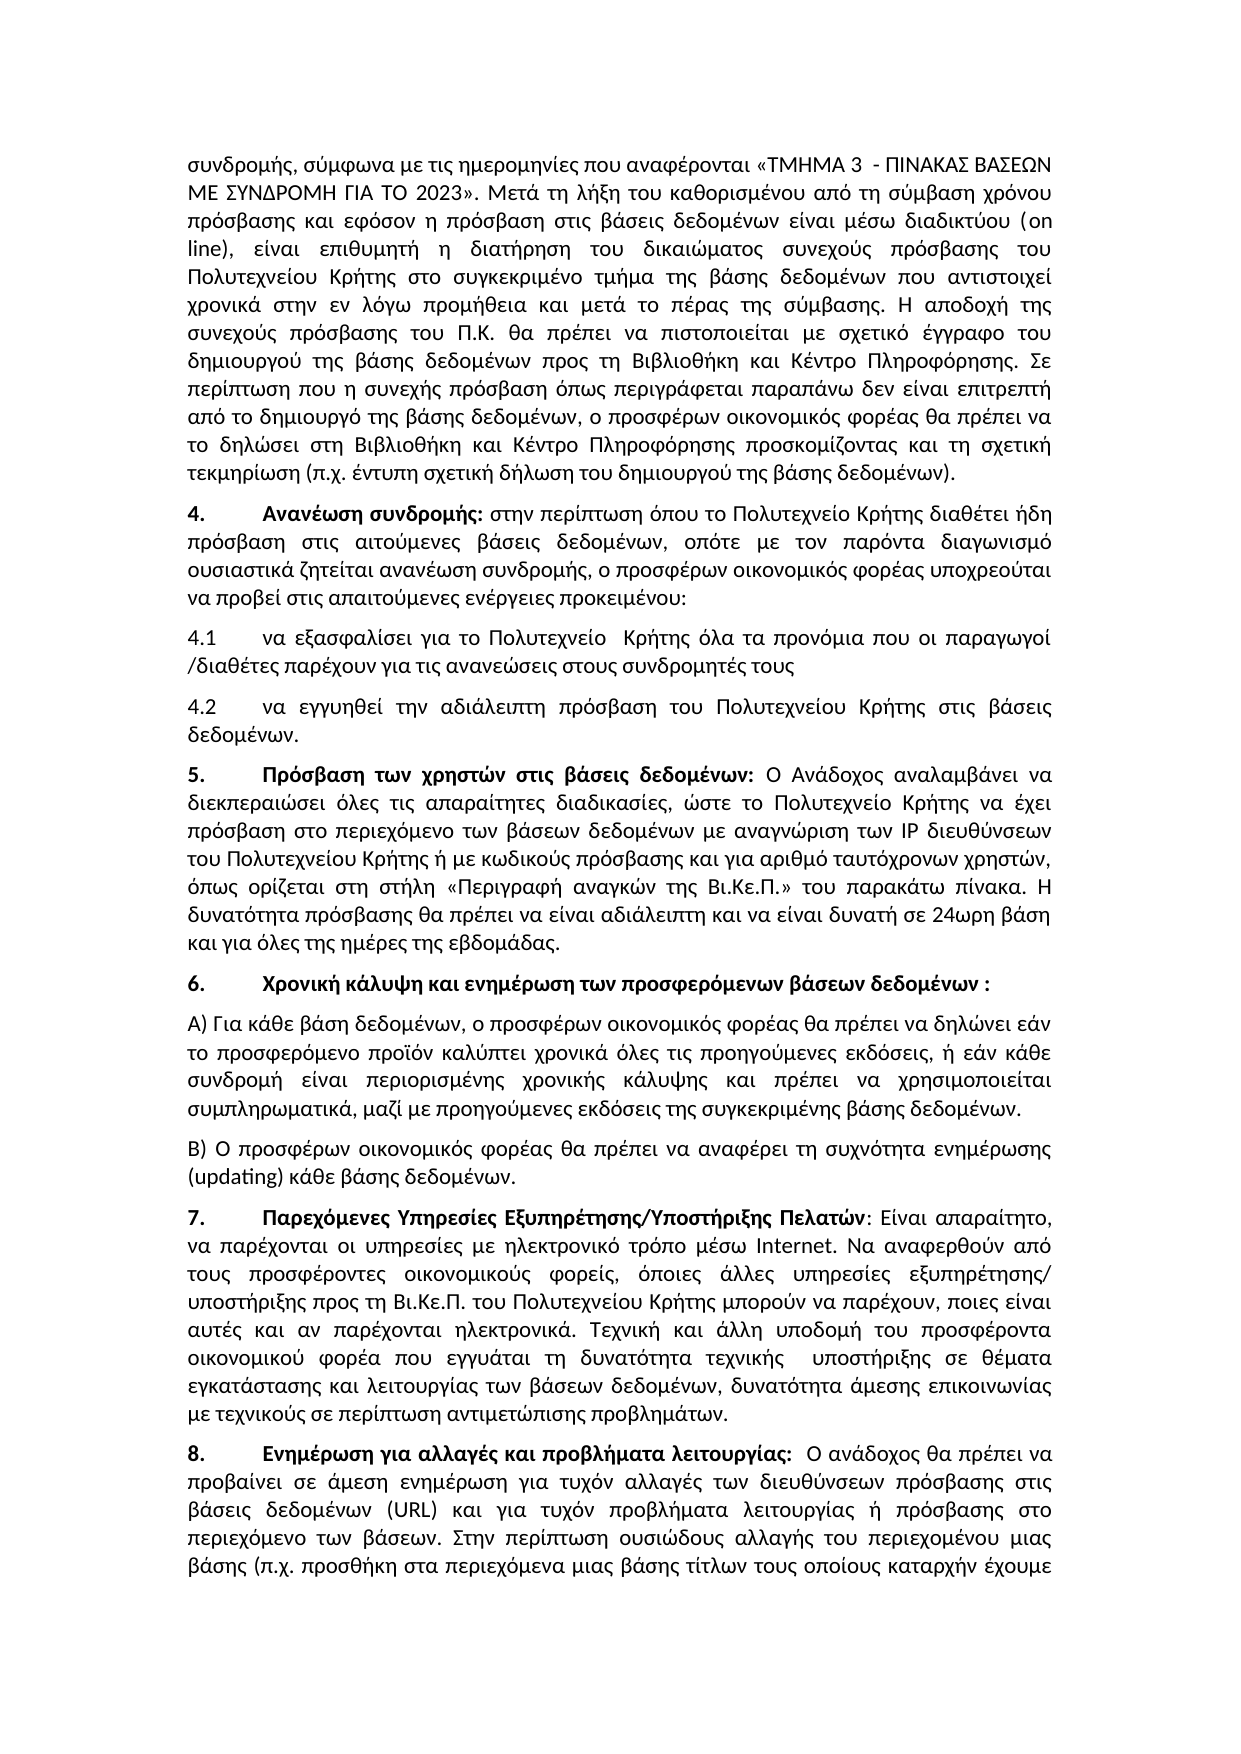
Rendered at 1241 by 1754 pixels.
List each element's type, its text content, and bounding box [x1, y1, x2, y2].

text Α) Για κάθε βάση δεδομένων, ο προσφέρων οικονομικός φορέας θα πρέπει να δηλώνει εάν το προσφερόμενο προϊόν καλύπτει χρονικά όλες τις προηγούμενες εκδόσεις, ή εάν κάθε συνδρομή είναι περιορισμένης χρονικής κάλυψης και πρέπει να χρησιμοποιείται συμπληρωματικά, μαζί με προηγούμενες εκδόσεις της συγκεκριμένης βάσης δεδομένων. [187, 1009, 1053, 1122]
list Παρεχόμενες Υπηρεσίες Εξυπηρέτησης/Υποστήριξης Πελατών: Είναι απαραίτητο, να παρέχονται οι υπηρεσίες με ηλεκτρονικό τρόπο μέσω Internet. Να αναφερθούν από τους προσφέροντες οικονομικούς φορείς, όποιες άλλες υπηρεσίες εξυπηρέτησης/ υποστήριξης προς τη Βι.Κε.Π. του Πολυτεχνείου Κρήτης μπορούν να παρέχουν, ποιες είναι αυτές και αν παρέχονται ηλεκτρονικά. Τεχνική και άλλη υποδομή του προσφέροντα οικονομικού φορέα που εγγυάται τη δυνατότητα τεχνικής υποστήριξης σε θέματα εγκατάστασης και λειτουργίας των βάσεων δεδομένων, δυνατότητα άμεσης επικοινωνίας με τεχνικούς σε περίπτωση αντιμετώπισης προβλημάτων. [187, 1203, 1053, 1427]
list Ενημέρωση για αλλαγές και προβλήματα λειτουργίας: Ο ανάδοχος θα πρέπει να προβαίνει σε άμεση ενημέρωση για τυχόν αλλαγές των διευθύνσεων πρόσβασης στις βάσεις δεδομένων (URL) και για τυχόν προβλήματα λειτουργίας ή πρόσβασης στο περιεχόμενο των βάσεων. Στην περίπτωση ουσιώδους αλλαγής του περιεχομένου μιας βάσης (π.χ. προσθήκη στα περιεχόμενα μιας βάσης τίτλων τους οποίους καταρχήν έχουμε [187, 1439, 1053, 1579]
text συνδρομής, σύμφωνα με τις ημερομηνίες που αναφέρονται «ΤΜΗΜΑ 3 - ΠΙΝΑΚΑΣ ΒΑΣΕΩΝ ΜΕ ΣΥΝΔΡΟΜΗ ΓΙΑ ΤΟ 2023». Μετά τη λήξη του καθορισμένου από τη σύμβαση χρόνου πρόσβασης και εφόσον η πρόσβαση στις βάσεις δεδομένων είναι μέσω διαδικτύου (on line), είναι επιθυμητή η διατήρηση του δικαιώματος συνεχούς πρόσβασης του Πολυτεχνείου Κρήτης στο συγκεκριμένο τμήμα της βάσης δεδομένων που αντιστοιχεί χρονικά στην εν λόγω προμήθεια και μετά το πέρας της σύμβασης. Η αποδοχή της συνεχούς πρόσβασης του Π.Κ. θα πρέπει να πιστοποιείται με σχετικό έγγραφο του δημιουργού της βάσης δεδομένων προς τη Βιβλιοθήκη και Κέντρο Πληροφόρησης. Σε περίπτωση που η συνεχής πρόσβαση όπως περιγράφεται παραπάνω δεν είναι επιτρεπτή από το δημιουργό της βάσης δεδομένων, ο προσφέρων οικονομικός φορέας θα πρέπει να το δηλώσει στη Βιβλιοθήκη και Κέντρο Πληροφόρησης προσκομίζοντας και τη σχετική τεκμηρίωση (π.χ. έντυπη σχετική δήλωση του δημιουργού της βάσης δεδομένων). [187, 150, 1053, 486]
list να εγγυηθεί την αδιάλειπτη πρόσβαση του Πολυτεχνείου Κρήτης στις βάσεις δεδομένων. [187, 692, 1053, 748]
list Χρονική κάλυψη και ενημέρωση των προσφερόμενων βάσεων δεδομένων : [187, 969, 1053, 997]
list Ανανέωση συνδρομής: στην περίπτωση όπου το Πολυτεχνείο Κρήτης διαθέτει ήδη πρόσβαση στις αιτούμενες βάσεις δεδομένων, οπότε με τον παρόντα διαγωνισμό ουσιαστικά ζητείται ανανέωση συνδρομής, ο προσφέρων οικονομικός φορέας υποχρεούται να προβεί στις απαιτούμενες ενέργειες προκειμένου: [187, 499, 1053, 611]
text Β) Ο προσφέρων οικονομικός φορέας θα πρέπει να αναφέρει τη συχνότητα ενημέρωσης (updating) κάθε βάσης δεδομένων. [187, 1134, 1053, 1190]
list Πρόσβαση των χρηστών στις βάσεις δεδομένων: Ο Ανάδοχος αναλαμβάνει να διεκπεραιώσει όλες τις απαραίτητες διαδικασίες, ώστε το Πολυτεχνείο Κρήτης να έχει πρόσβαση στο περιεχόμενο των βάσεων δεδομένων με αναγνώριση των ΙΡ διευθύνσεων του Πολυτεχνείου Κρήτης ή με κωδικούς πρόσβασης και για αριθμό ταυτόχρονων χρηστών, όπως ορίζεται στη στήλη «Περιγραφή αναγκών της Βι.Κε.Π.» του παρακάτω πίνακα. Η δυνατότητα πρόσβασης θα πρέπει να είναι αδιάλειπτη και να είναι δυνατή σε 24ωρη βάση και για όλες της ημέρες της εβδομάδας. [187, 760, 1053, 957]
list να εξασφαλίσει για το Πολυτεχνείο Κρήτης όλα τα προνόμια που οι παραγωγοί /διαθέτες παρέχουν για τις ανανεώσεις στους συνδρομητές τους [187, 623, 1053, 679]
